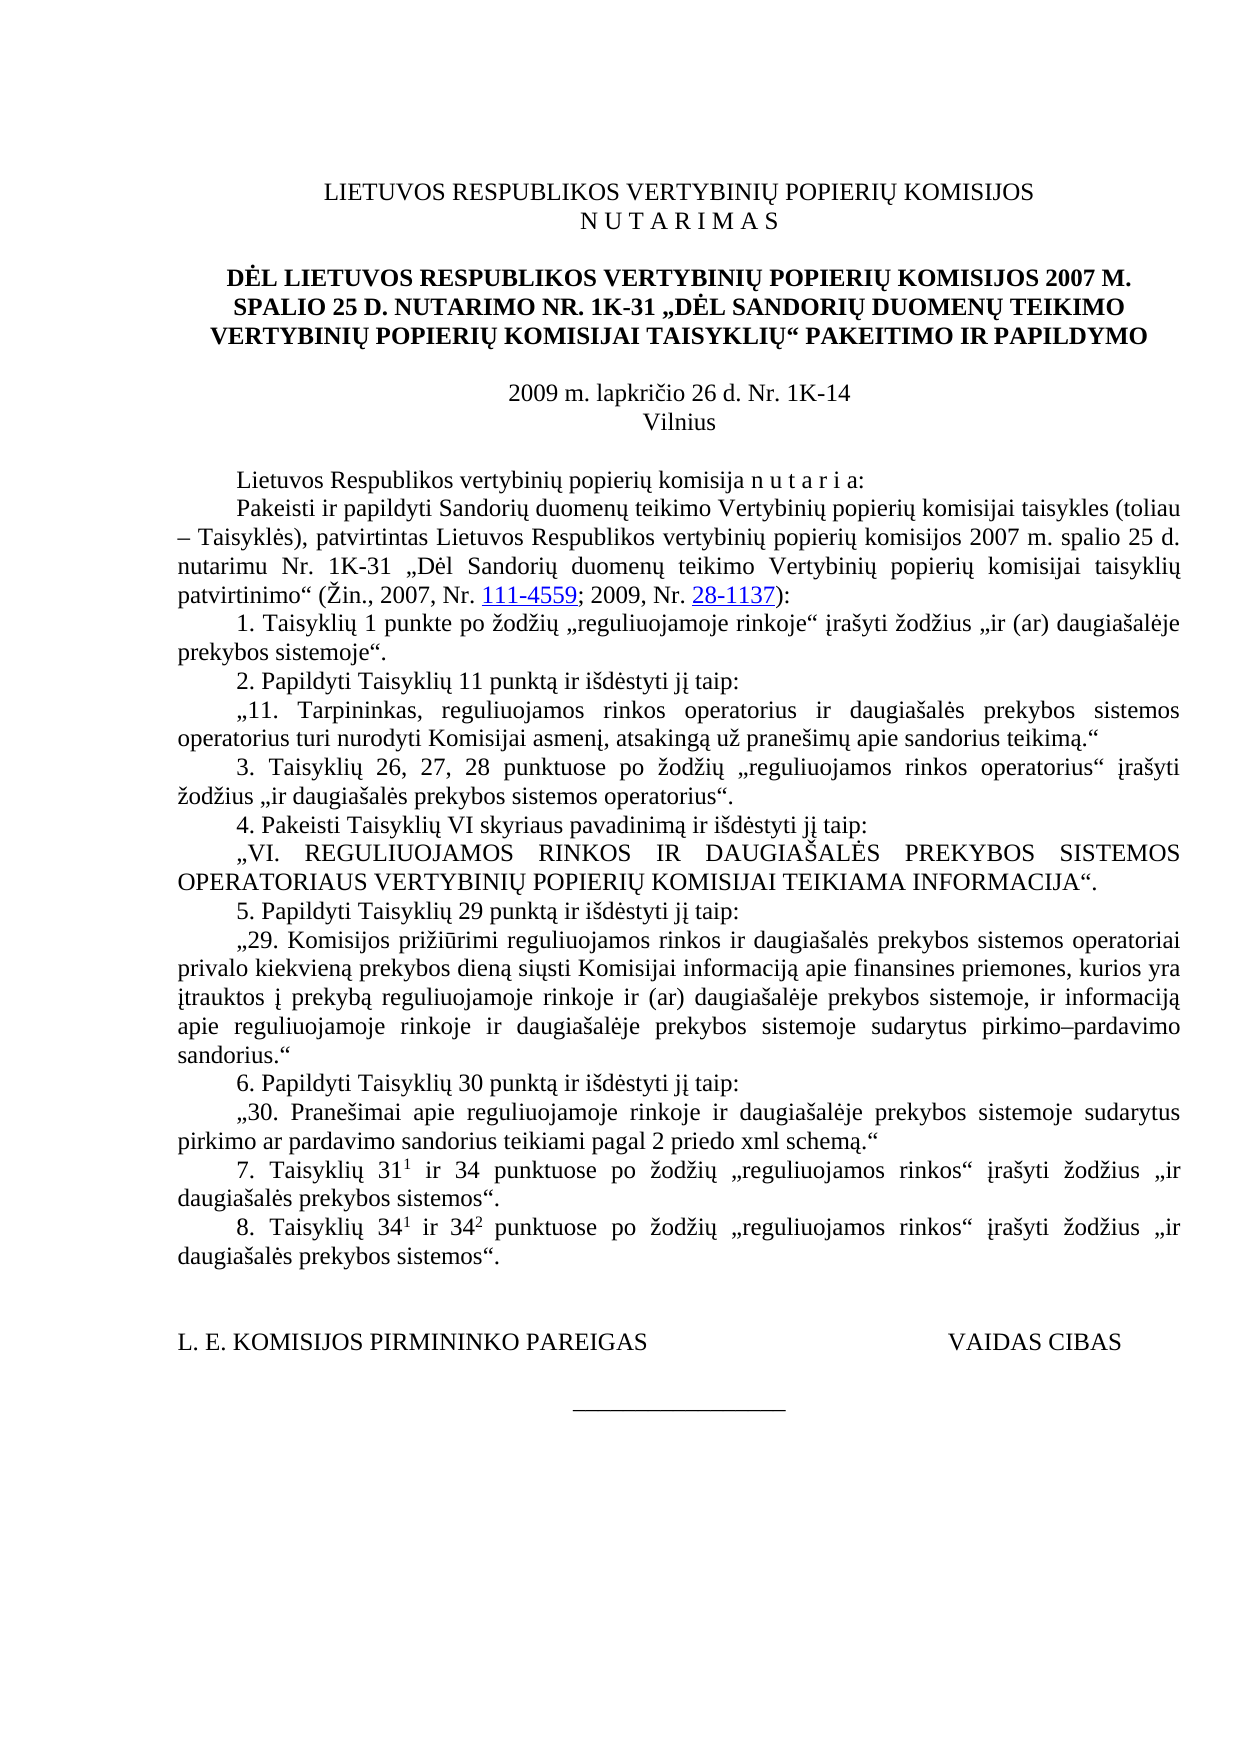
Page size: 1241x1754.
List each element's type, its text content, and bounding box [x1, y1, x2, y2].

text Lietuvos Respublikos vertybinių popierių komisija nutaria: [177, 465, 1181, 493]
text „VI. REGULIUOJAMOS RINKOS IR DAUGIAŠALĖS PREKYBOS SISTEMOS OPERATORIAUS VERTYBINIŲ POPIERIŲ KOMISIJAI TEIKIAMA INFORMACIJA“. [177, 838, 1181, 896]
text 6. Papildyti Taisyklių 30 punktą ir išdėstyti jį taip: [177, 1068, 1181, 1097]
text L. e. Komisijos pirmininko pareigas Vaidas Cibas [177, 1327, 1181, 1356]
text 2. Papildyti Taisyklių 11 punktą ir išdėstyti jį taip: [177, 666, 1181, 695]
text „11. Tarpininkas, reguliuojamos rinkos operatorius ir daugiašalės prekybos sistemos operatorius turi nurodyti Komisijai asmenį, atsakingą už pranešimų apie sandorius teikimą.“ [177, 695, 1181, 752]
text 7. Taisyklių 311 ir 34 punktuose po žodžių „reguliuojamos rinkos“ įrašyti žodžius „ir daugiašalės prekybos sistemos“. [177, 1155, 1181, 1212]
text 2009 m. lapkričio 26 d. Nr. 1K-14 [177, 378, 1181, 407]
text LIETUVOS RESPUBLIKOS VERTYBINIŲ POPIERIŲ KOMISIJOS [177, 177, 1181, 206]
text „30. Pranešimai apie reguliuojamoje rinkoje ir daugiašalėje prekybos sistemoje sudarytus pirkimo ar pardavimo sandorius teikiami pagal 2 priedo xml schemą.“ [177, 1097, 1181, 1155]
text 4. Pakeisti Taisyklių VI skyriaus pavadinimą ir išdėstyti jį taip: [177, 810, 1181, 838]
text 5. Papildyti Taisyklių 29 punktą ir išdėstyti jį taip: [177, 896, 1181, 925]
text „29. Komisijos prižiūrimi reguliuojamos rinkos ir daugiašalės prekybos sistemos operatoriai privalo kiekvieną prekybos dieną siųsti Komisijai informaciją apie finansines priemones, kurios yra įtrauktos į prekybą reguliuojamoje rinkoje ir (ar) daugiašalėje prekybos sistemoje, ir informaciją apie reguliuojamoje rinkoje ir daugiašalėje prekybos sistemoje sudarytus pirkimo–pardavimo sandorius.“ [177, 925, 1181, 1068]
text DĖL LIETUVOS RESPUBLIKOS VERTYBINIŲ POPIERIŲ KOMISIJOS 2007 M. SPALIO 25 D. NUTARIMO Nr. 1K-31 „DĖL SANDORIŲ DUOMENŲ TEIKIMO VERTYBINIŲ POPIERIŲ KOMISIJAI TAISYKLIŲ“ PAKEITIMO IR PAPILDYMO [177, 263, 1181, 350]
text _________________ [177, 1385, 1181, 1413]
text Vilnius [177, 407, 1181, 436]
text 1. Taisyklių 1 punkte po žodžių „reguliuojamoje rinkoje“ įrašyti žodžius „ir (ar) daugiašalėje prekybos sistemoje“. [177, 608, 1181, 666]
text Pakeisti ir papildyti Sandorių duomenų teikimo Vertybinių popierių komisijai taisykles (toliau – Taisyklės), patvirtintas Lietuvos Respublikos vertybinių popierių komisijos 2007 m. spalio 25 d. nutarimu Nr. 1K-31 „Dėl sandorių duomenų teikimo Vertybinių popierių komisijai taisyklių patvirtinimo“ (Žin., 2007, Nr. 111-4559; 2009, Nr. 28-1137): [177, 493, 1181, 608]
text NUTARIMAS [177, 206, 1181, 235]
text 3. Taisyklių 26, 27, 28 punktuose po žodžių „reguliuojamos rinkos operatorius“ įrašyti žodžius „ir daugiašalės prekybos sistemos operatorius“. [177, 752, 1181, 810]
text 8. Taisyklių 341 ir 342 punktuose po žodžių „reguliuojamos rinkos“ įrašyti žodžius „ir daugiašalės prekybos sistemos“. [177, 1212, 1181, 1270]
